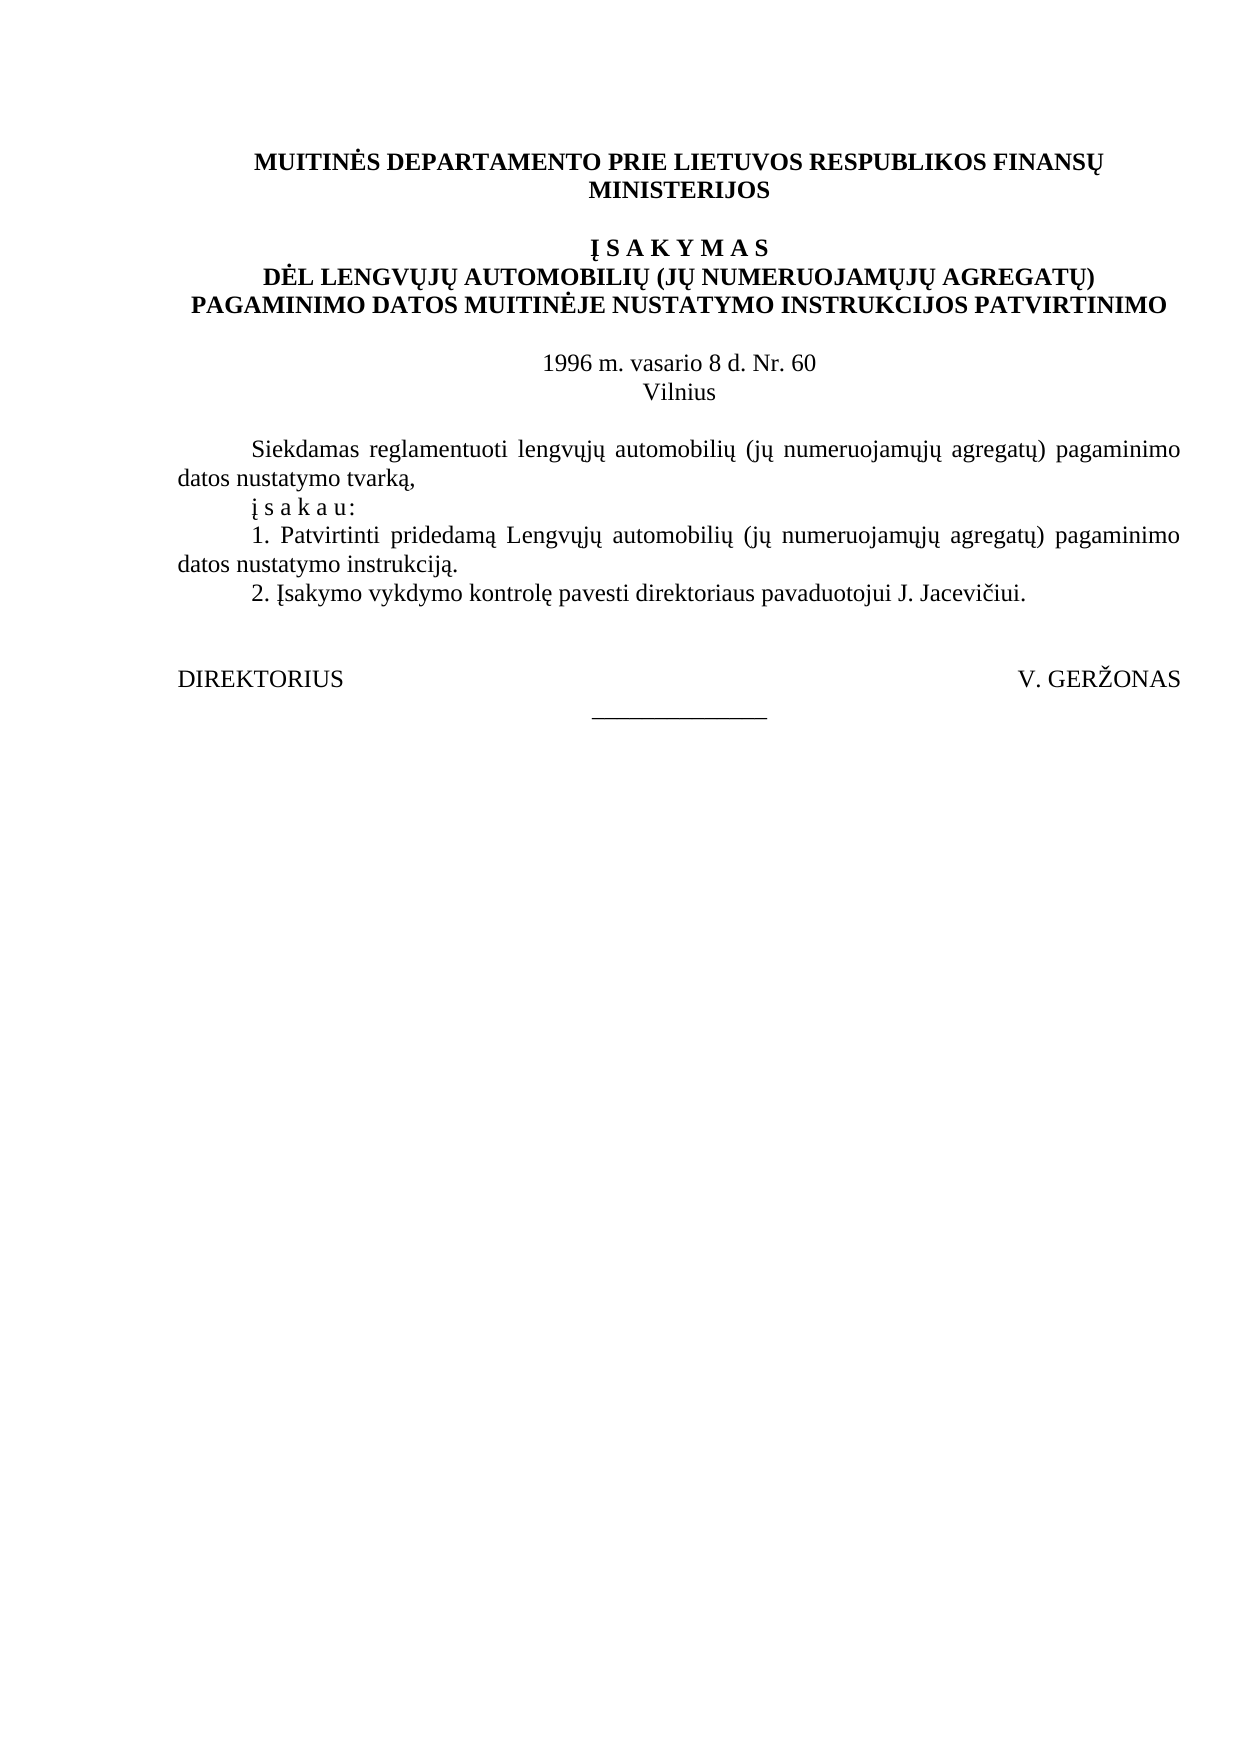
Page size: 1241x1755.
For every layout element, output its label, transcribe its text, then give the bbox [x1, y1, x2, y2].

text įsakau: [177, 492, 1181, 521]
text 2. Įsakymo vykdymo kontrolę pavesti direktoriaus pavaduotojui J. Jacevičiui. [177, 578, 1181, 607]
text DIREKTORIUS V. GERŽONAS [177, 664, 1181, 693]
text Į S A K Y M A S [177, 233, 1181, 262]
text DĖL LENGVŲJŲ AUTOMOBILIŲ (JŲ NUMERUOJAMŲJŲ AGREGATŲ) PAGAMINIMO DATOS MUITINĖJE NUSTATYMO INSTRUKCIJOS PATVIRTINIMO [177, 262, 1181, 319]
text Vilnius [177, 377, 1181, 406]
text Siekdamas reglamentuoti lengvųjų automobilių (jų numeruojamųjų agregatų) pagaminimo datos nustatymo tvarką, [177, 434, 1181, 492]
text 1996 m. vasario 8 d. Nr. 60 [177, 348, 1181, 377]
text ______________ [177, 693, 1181, 722]
text MUITINĖS DEPARTAMENTO PRIE LIETUVOS RESPUBLIKOS FINANSŲ MINISTERIJOS [177, 147, 1181, 204]
text 1. Patvirtinti pridedamą Lengvųjų automobilių (jų numeruojamųjų agregatų) pagaminimo datos nustatymo instrukciją. [177, 521, 1181, 578]
